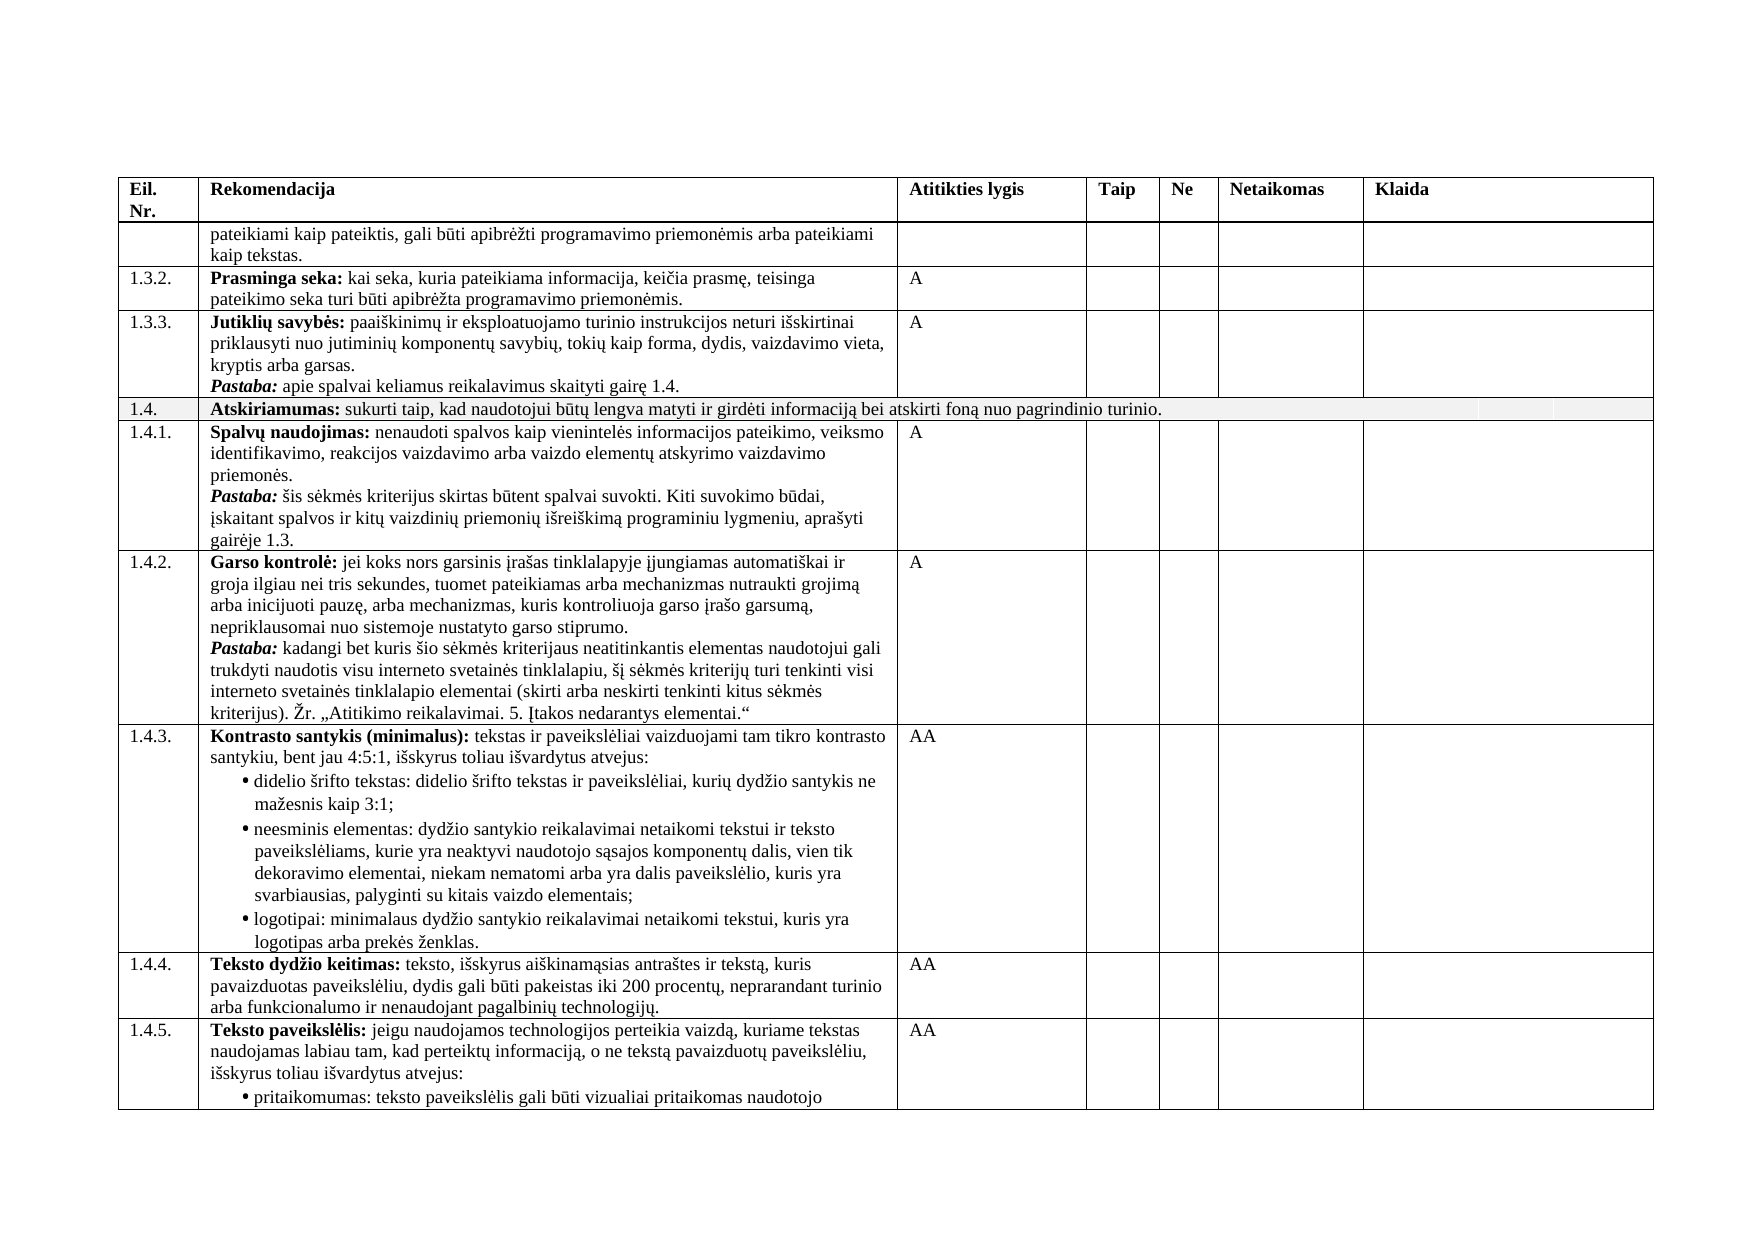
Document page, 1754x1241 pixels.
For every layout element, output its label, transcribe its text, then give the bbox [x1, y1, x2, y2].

table_cell [1219, 1019, 1363, 1109]
table_cell [1554, 398, 1591, 419]
table_cell AA [898, 1019, 1086, 1109]
table_cell [1219, 421, 1363, 550]
table_cell [898, 223, 1086, 266]
table_cell 1.4.2. [119, 551, 198, 723]
table_cell [1087, 1019, 1159, 1109]
table_cell 1.4.5. [119, 1019, 198, 1109]
table_cell [1364, 421, 1653, 550]
table_cell [1160, 725, 1218, 952]
table_cell [1087, 725, 1159, 952]
table_cell [1516, 398, 1553, 419]
table_cell Teksto dydžio keitimas: teksto, išskyrus aiškinamąsias antraštes ir tekstą, kuris pavaizduotas paveikslėliu, dydis gali būti pakeistas iki 200 procentų, neprarandant turinio arba funkcionalumo ir nenaudojant pagalbinių technologijų. [199, 953, 897, 1018]
table_header Rekomendacija [199, 178, 897, 221]
table_cell [1087, 223, 1159, 266]
table_cell 1.4.3. [119, 725, 198, 952]
table_cell [1364, 311, 1653, 397]
table_cell [1219, 223, 1363, 266]
table_cell [1219, 551, 1363, 723]
table_cell A [898, 267, 1086, 310]
table_cell [1087, 551, 1159, 723]
table_cell [1087, 953, 1159, 1018]
table_cell [1160, 1019, 1218, 1109]
table_cell Jutiklių savybės: paaiškinimų ir eksploatuojamo turinio instrukcijos neturi išskirtinai priklausyti nuo jutiminių komponentų savybių, tokių kaip forma, dydis, vaizdavimo vieta, kryptis arba garsas. Pastaba: apie spalvai keliamus reikalavimus skaityti gairę 1.4. [199, 311, 897, 397]
table_cell 1.4. [119, 398, 198, 419]
table_cell [1219, 725, 1363, 952]
table_header Klaida [1364, 178, 1653, 221]
table_cell [1479, 398, 1516, 419]
table_cell [1364, 223, 1653, 266]
table_cell AA [898, 725, 1086, 952]
table_header Taip [1087, 178, 1159, 221]
table_cell 1.4.4. [119, 953, 198, 1018]
table_cell [1219, 953, 1363, 1018]
table_cell [1364, 267, 1653, 310]
table_cell AA [898, 953, 1086, 1018]
table_cell Atskiriamumas: sukurti taip, kad naudotojui būtų lengva matyti ir girdėti informaciją bei atskirti foną nuo pagrindinio turinio. [199, 398, 1478, 419]
table_header Ne [1160, 178, 1218, 221]
table_cell [1364, 725, 1653, 952]
table_cell Teksto paveikslėlis: jeigu naudojamos technologijos perteikia vaizdą, kuriame tekstas naudojamas labiau tam, kad perteiktų informaciją, o ne tekstą pavaizduotų paveikslėliu, išskyrus toliau išvardytus atvejus: • pritaikomumas: teksto paveikslėlis gali būti vizualiai pritaikomas naudotojo [199, 1019, 897, 1109]
table_cell Garso kontrolė: jei koks nors garsinis įrašas tinklalapyje įjungiamas automatiškai ir groja ilgiau nei tris sekundes, tuomet pateikiamas arba mechanizmas nutraukti grojimą arba inicijuoti pauzę, arba mechanizmas, kuris kontroliuoja garso įrašo garsumą, nepriklausomai nuo sistemoje nustatyto garso stiprumo. Pastaba: kadangi bet kuris šio sėkmės kriterijaus neatitinkantis elementas naudotojui gali trukdyti naudotis visu interneto svetainės tinklalapiu, šį sėkmės kriterijų turi tenkinti visi interneto svetainės tinklalapio elementai (skirti arba neskirti tenkinti kitus sėkmės kriterijus). Žr. „Atitikimo reikalavimai. 5. Įtakos nedarantys elementai.“ [199, 551, 897, 723]
table_cell [1219, 267, 1363, 310]
table_cell [1087, 421, 1159, 550]
table_cell 1.3.3. [119, 311, 198, 397]
table_cell [1160, 551, 1218, 723]
table_cell 1.4.1. [119, 421, 198, 550]
table_cell [1364, 551, 1653, 723]
table_cell [1219, 311, 1363, 397]
table_cell Kontrasto santykis (minimalus): tekstas ir paveikslėliai vaizduojami tam tikro kontrasto santykiu, bent jau 4:5:1, išskyrus toliau išvardytus atvejus: • didelio šrifto tekstas: didelio šrifto tekstas ir paveikslėliai, kurių dydžio santykis ne mažesnis kaip 3:1; • neesminis elementas: dydžio santykio reikalavimai netaikomi tekstui ir teksto paveikslėliams, kurie yra neaktyvi naudotojo sąsajos komponentų dalis, vien tik dekoravimo elementai, niekam nematomi arba yra dalis paveikslėlio, kuris yra svarbiausias, palyginti su kitais vaizdo elementais; • logotipai: minimalaus dydžio santykio reikalavimai netaikomi tekstui, kuris yra logotipas arba prekės ženklas. [199, 725, 897, 952]
table_cell Spalvų naudojimas: nenaudoti spalvos kaip vienintelės informacijos pateikimo, veiksmo identifikavimo, reakcijos vaizdavimo arba vaizdo elementų atskyrimo vaizdavimo priemonės. Pastaba: šis sėkmės kriterijus skirtas būtent spalvai suvokti. Kiti suvokimo būdai, įskaitant spalvos ir kitų vaizdinių priemonių išreiškimą programiniu lygmeniu, aprašyti gairėje 1.3. [199, 421, 897, 550]
table_cell [1087, 267, 1159, 310]
table_header Eil. Nr. [119, 178, 198, 221]
table_cell [1160, 311, 1218, 397]
table_cell A [898, 421, 1086, 550]
table_header Atitikties lygis [898, 178, 1086, 221]
table_cell [1364, 1019, 1653, 1109]
table_cell pateikiami kaip pateiktis, gali būti apibrėžti programavimo priemonėmis arba pateikiami kaip tekstas. [199, 223, 897, 266]
table_cell [1160, 953, 1218, 1018]
table_cell [1364, 953, 1653, 1018]
table_cell [119, 223, 198, 266]
table_cell A [898, 311, 1086, 397]
table_cell A [898, 551, 1086, 723]
table_cell [1616, 398, 1653, 419]
table_cell [1160, 421, 1218, 550]
table_cell [1087, 311, 1159, 397]
table_cell Prasminga seka: kai seka, kuria pateikiama informacija, keičia prasmę, teisinga pateikimo seka turi būti apibrėžta programavimo priemonėmis. [199, 267, 897, 310]
table_cell 1.3.2. [119, 267, 198, 310]
table_cell [1160, 223, 1218, 266]
table_cell [1160, 267, 1218, 310]
table_header Netaikomas [1219, 178, 1363, 221]
table_cell [1591, 398, 1616, 419]
